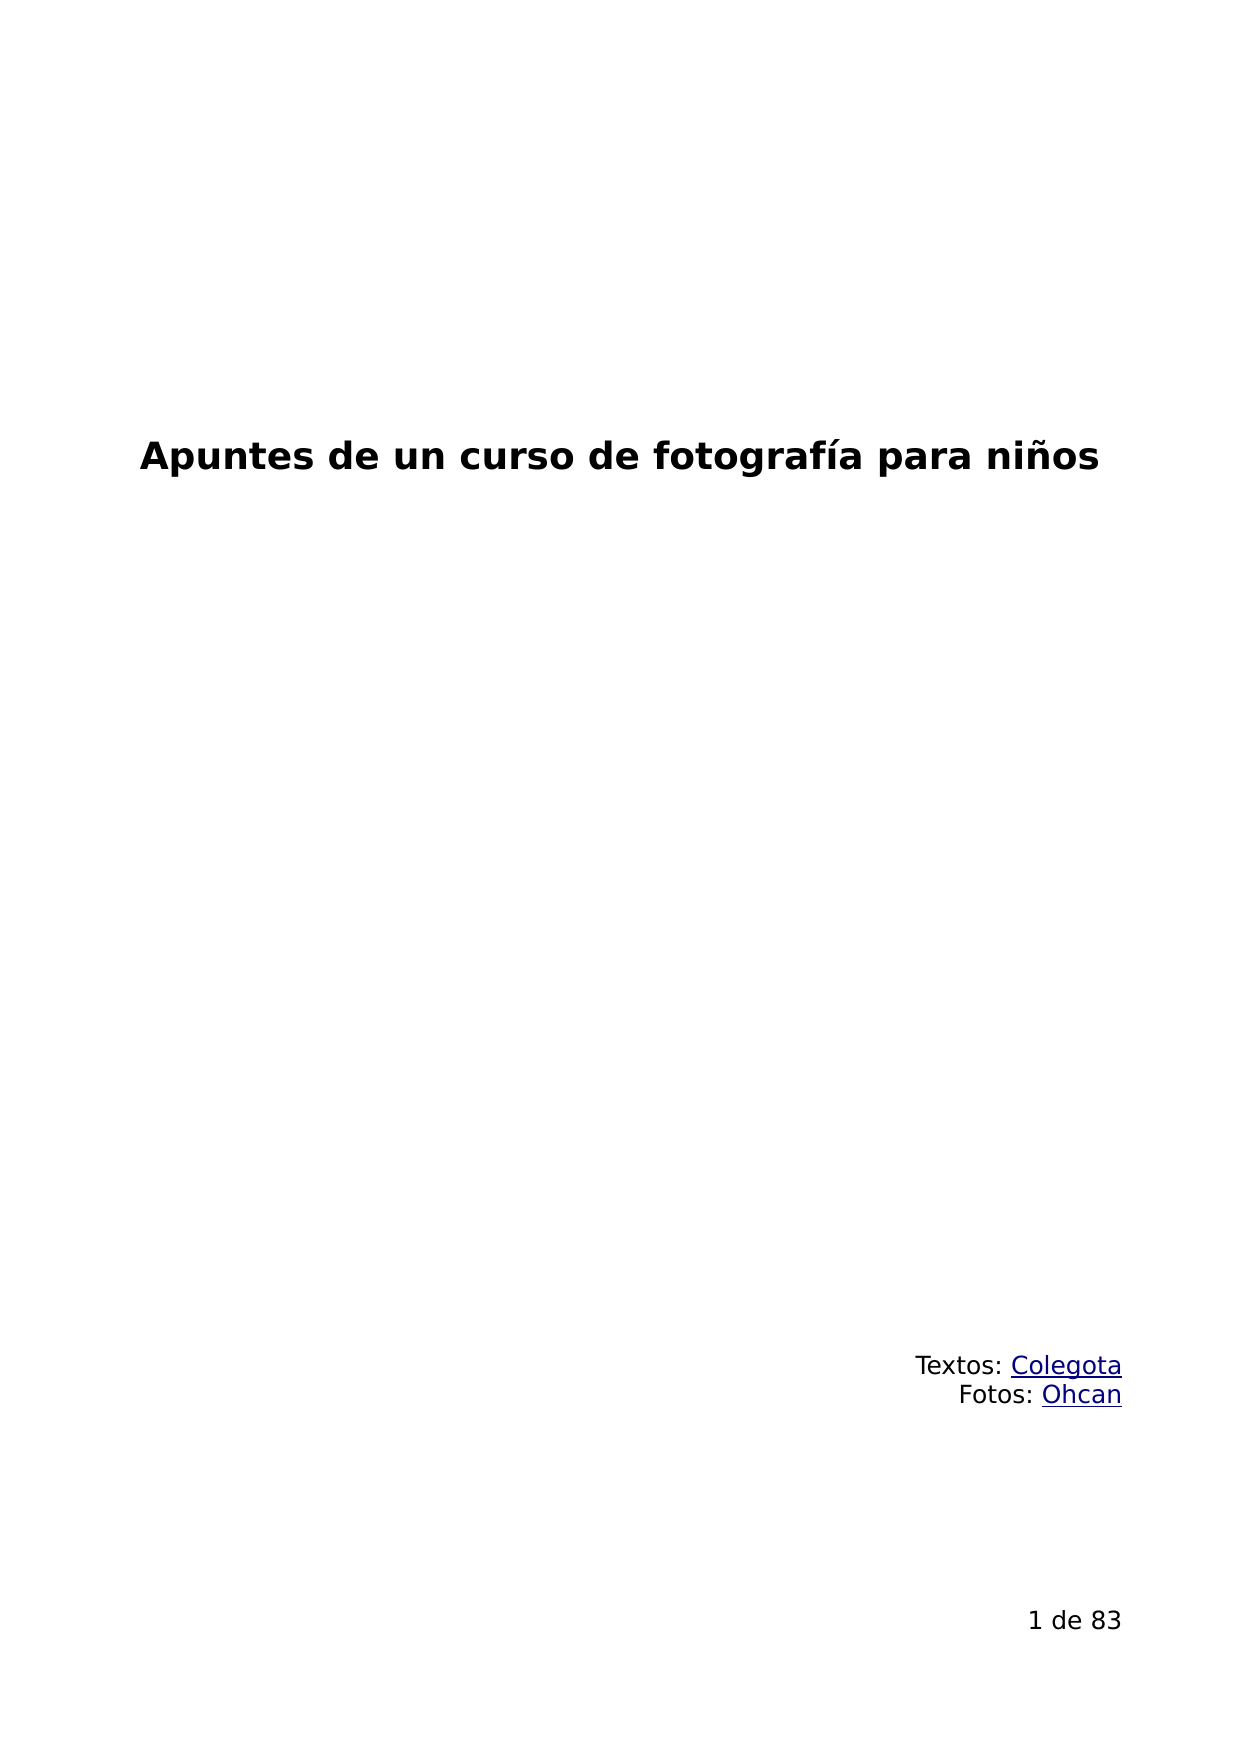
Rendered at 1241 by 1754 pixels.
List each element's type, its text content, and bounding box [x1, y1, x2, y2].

text Textos: Colegota [118, 1351, 1122, 1381]
subtitle Apuntes de un curso de fotografía para niños [118, 435, 1122, 478]
text Fotos: Ohcan [118, 1381, 1122, 1410]
